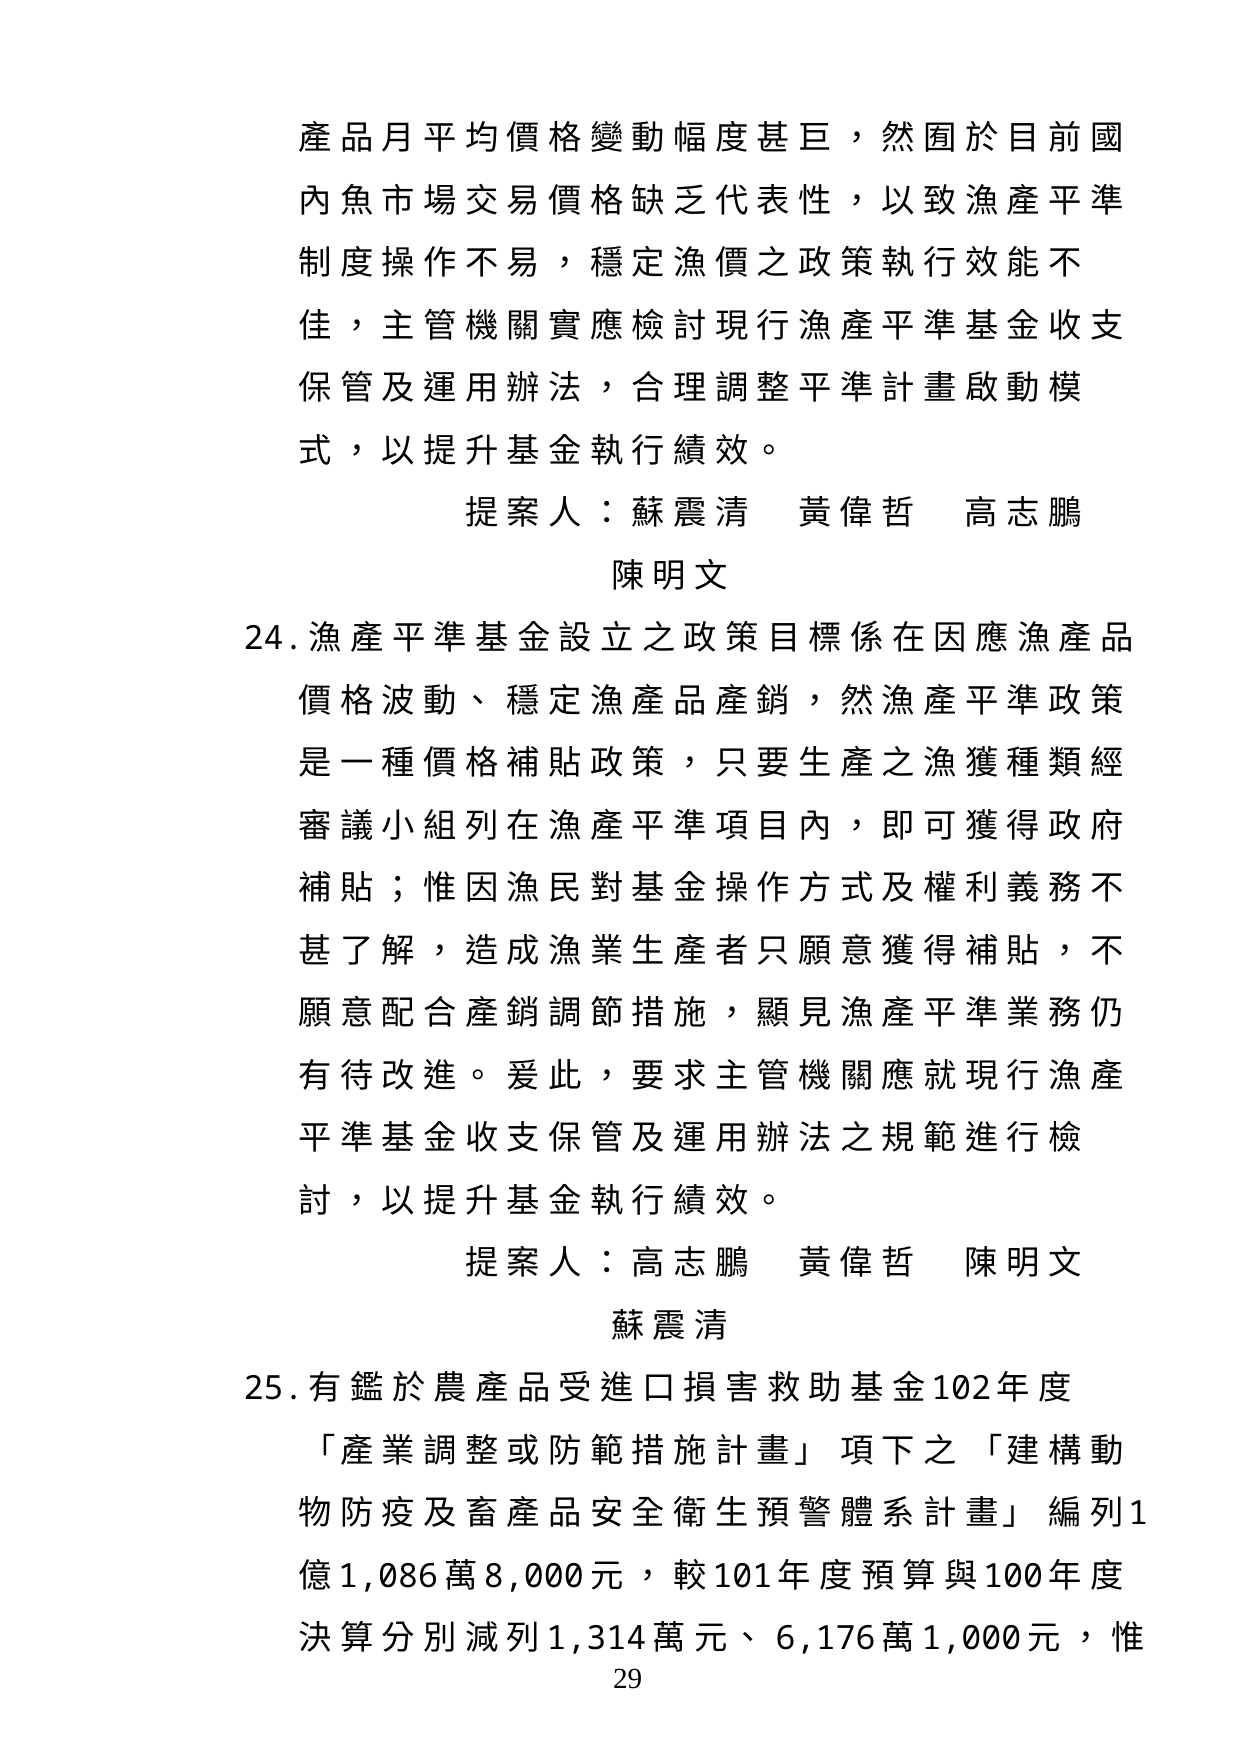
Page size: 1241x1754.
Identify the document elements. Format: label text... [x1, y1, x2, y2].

text 25.有鑑於農產品受進口損害救助基金102年度「產業調整或防範措施計畫」項下之「建構動物防疫及畜產品安全衛生預警體系計畫」編列1億1,086萬8,000元，較101年度預算與100年度決算分別減列1,314萬元、6,176萬1,000元，惟 [236, 1343, 1148, 1656]
text 提案人：蘇震清 黃偉哲 高志鵬 陳明文 [453, 468, 1114, 593]
text 提案人：高志鵬 黃偉哲 陳明文 蘇震清 [453, 1218, 1114, 1343]
text 24.漁產平準基金設立之政策目標係在因應漁產品價格波動、穩定漁產品產銷，然漁產平準政策是一種價格補貼政策，只要生產之漁獲種類經審議小組列在漁產平準項目內，即可獲得政府補貼；惟因漁民對基金操作方式及權利義務不甚了解，造成漁業生產者只願意獲得補貼，不願意配合產銷調節措施，顯見漁產平準業務仍有待改進。爰此，要求主管機關應就現行漁產平準基金收支保管及運用辦法之規範進行檢討，以提升基金執行績效。 [236, 593, 1148, 1218]
text 產品月平均價格變動幅度甚巨，然囿於目前國內魚市場交易價格缺乏代表性，以致漁產平準制度操作不易，穩定漁價之政策執行效能不佳，主管機關實應檢討現行漁產平準基金收支保管及運用辦法，合理調整平準計畫啟動模式，以提升基金執行績效。 [236, 93, 1148, 468]
